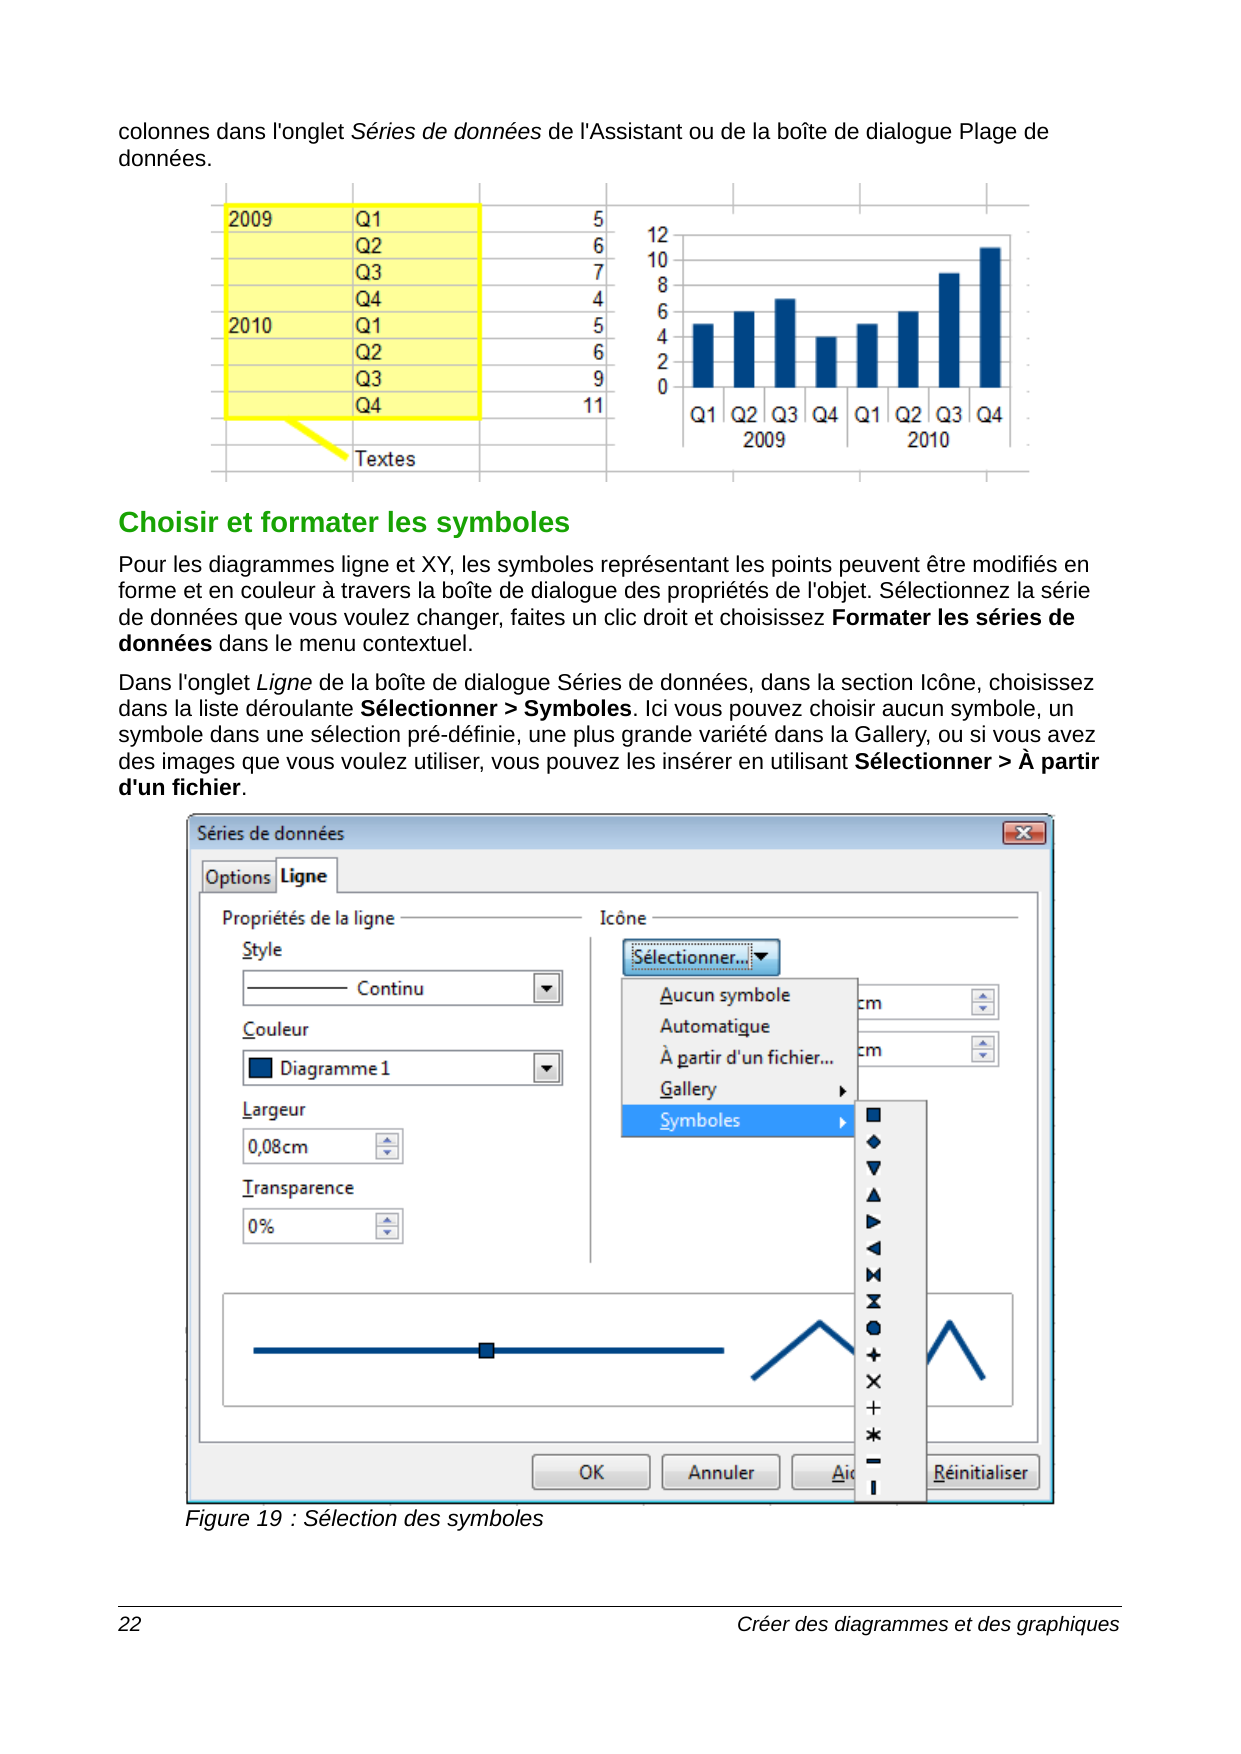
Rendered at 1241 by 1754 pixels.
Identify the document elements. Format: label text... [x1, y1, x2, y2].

picture [210, 183, 1030, 482]
text Pour les diagrammes ligne et XY, les symboles représentant les points peuvent être modifiés en forme et en couleur à travers la boîte de dialogue des propriétés de l'objet. Sélectionnez la série de données que vous voulez changer, faites un clic droit et choisissez Formater les séries de données dans le menu contextuel. [118, 551, 1122, 656]
text Dans l'onglet Ligne de la boîte de dialogue Séries de données, dans la section Icône, choisissez dans la liste déroulante Sélectionner > Symboles. Ici vous pouvez choisir aucun symbole, un symbole dans une sélection pré-définie, une plus grande variété dans la Gallery, ou si vous avez des images que vous voulez utiliser, vous pouvez les insérer en utilisant Sélectionner > À partir d'un fichier. [118, 669, 1122, 800]
text colonnes dans l'onglet Séries de données de l'Assistant ou de la boîte de dialogue Plage de données. [118, 118, 1122, 171]
text Figure 19 : Sélection des symboles [185, 1506, 1055, 1532]
subtitle Choisir et formater les symboles [118, 505, 1122, 538]
picture [185, 813, 1056, 1506]
